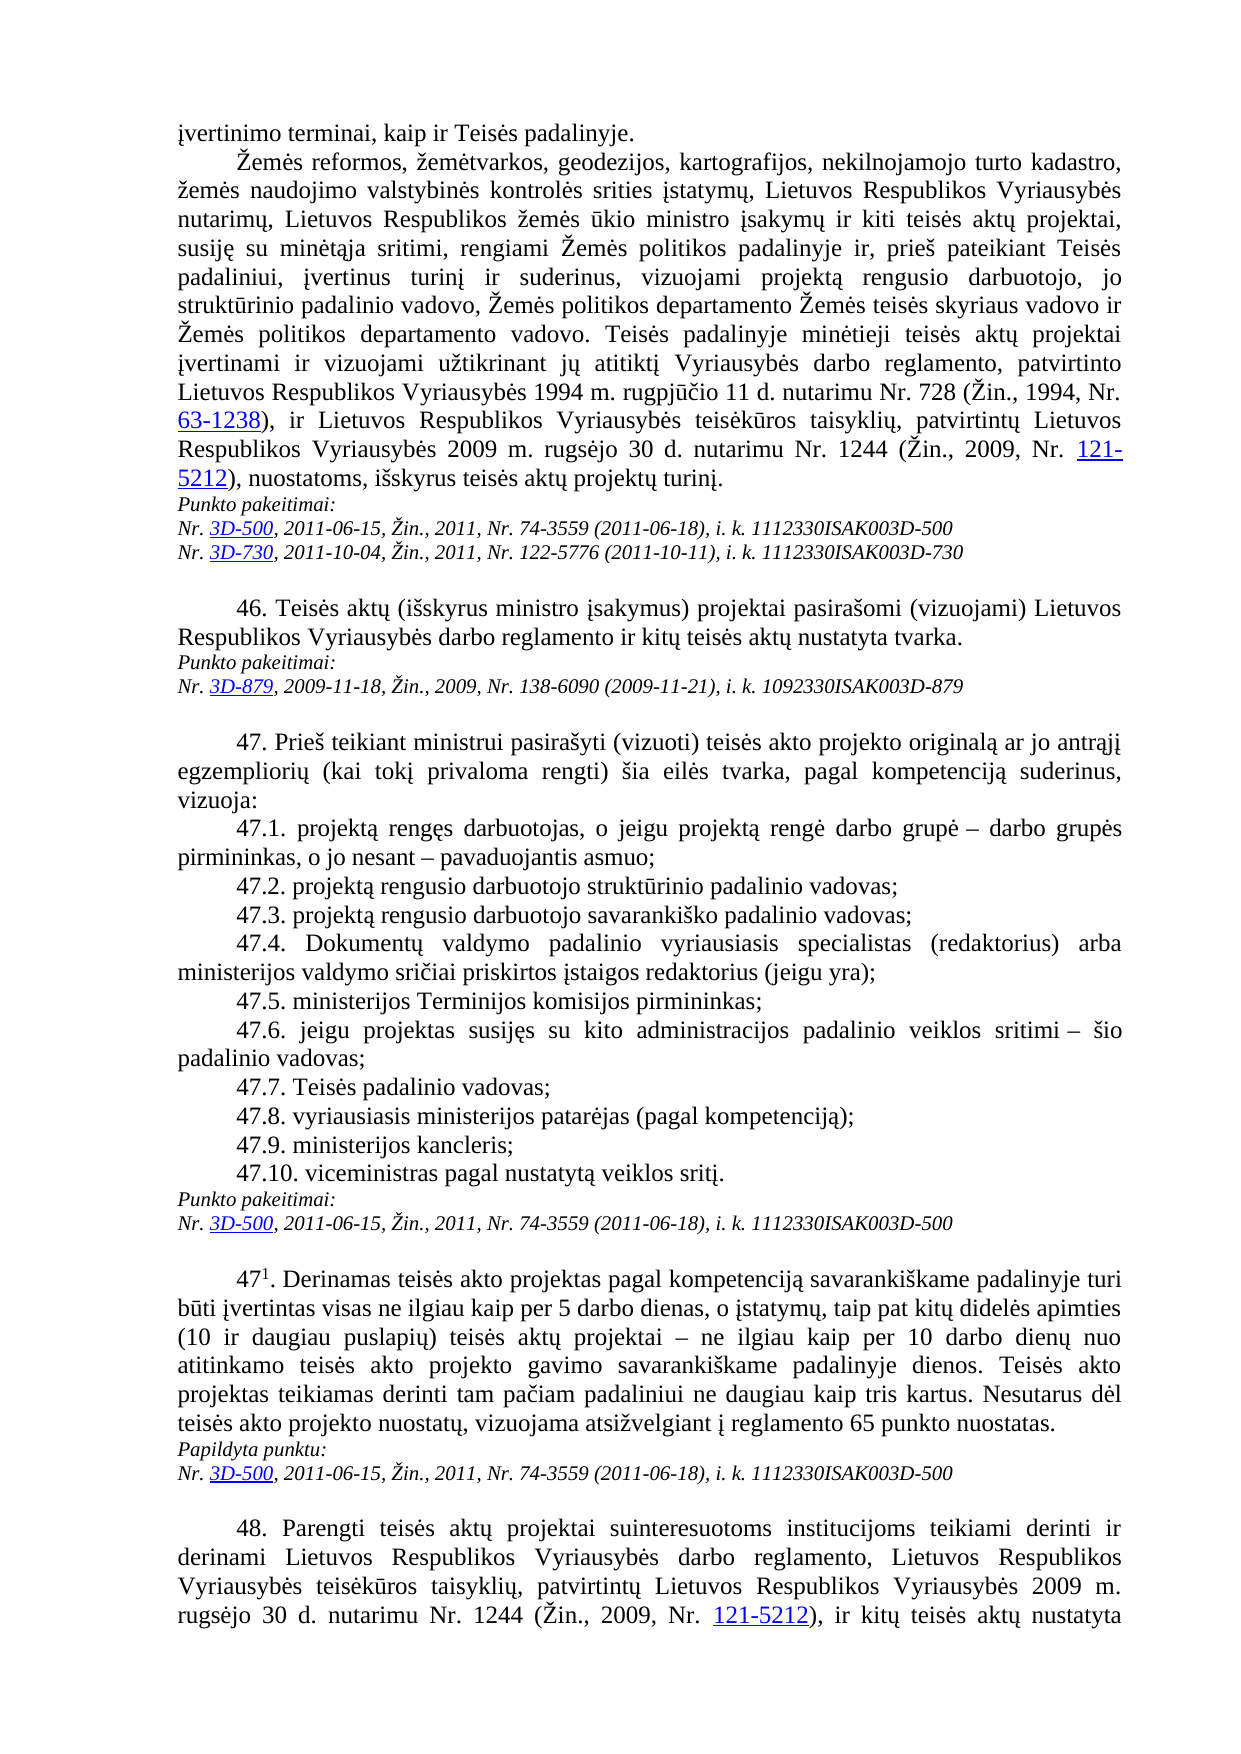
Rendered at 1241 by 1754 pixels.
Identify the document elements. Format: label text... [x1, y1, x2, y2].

text įvertinimo terminai, kaip ir Teisės padalinyje. [177, 118, 1122, 147]
text 47.4. Dokumentų valdymo padalinio vyriausiasis specialistas (redaktorius) arba ministerijos valdymo sričiai priskirtos įstaigos redaktorius (jeigu yra); [177, 928, 1122, 986]
text Žemės reformos, žemėtvarkos, geodezijos, kartografijos, nekilnojamojo turto kadastro, žemės naudojimo valstybinės kontrolės srities įstatymų, Lietuvos Respublikos Vyriausybės nutarimų, Lietuvos Respublikos žemės ūkio ministro įsakymų ir kiti teisės aktų projektai, susiję su minėtąja sritimi, rengiami Žemės politikos padalinyje ir, prieš pateikiant Teisės padaliniui, įvertinus turinį ir suderinus, vizuojami projektą rengusio darbuotojo, jo struktūrinio padalinio vadovo, Žemės politikos departamento Žemės teisės skyriaus vadovo ir Žemės politikos departamento vadovo. Teisės padalinyje minėtieji teisės aktų projektai įvertinami ir vizuojami užtikrinant jų atitiktį Vyriausybės darbo reglamento, patvirtinto Lietuvos Respublikos Vyriausybės 1994 m. rugpjūčio 11 d. nutarimu Nr. 728 (Žin., 1994, Nr. 63-1238), ir Lietuvos Respublikos Vyriausybės teisėkūros taisyklių, patvirtintų Lietuvos Respublikos Vyriausybės 2009 m. rugsėjo 30 d. nutarimu Nr. 1244 (Žin., 2009, Nr. 121-5212), nuostatoms, išskyrus teisės aktų projektų turinį. [177, 147, 1122, 492]
text 47.2. projektą rengusio darbuotojo struktūrinio padalinio vadovas; [177, 871, 1122, 900]
text Punkto pakeitimai: [177, 492, 1122, 516]
text 47. Prieš teikiant ministrui pasirašyti (vizuoti) teisės akto projekto originalą ar jo antrąjį egzempliorių (kai tokį privaloma rengti) šia eilės tvarka, pagal kompetenciją suderinus, vizuoja: [177, 727, 1122, 813]
text Nr. 3D-879, 2009-11-18, Žin., 2009, Nr. 138-6090 (2009-11-21), i. k. 1092330ISAK003D-879 [177, 674, 1122, 698]
text Punkto pakeitimai: [177, 1187, 1122, 1211]
text 46. Teisės aktų (išskyrus ministro įsakymus) projektai pasirašomi (vizuojami) Lietuvos Respublikos Vyriausybės darbo reglamento ir kitų teisės aktų nustatyta tvarka. [177, 593, 1122, 650]
text Nr. 3D-500, 2011-06-15, Žin., 2011, Nr. 74-3559 (2011-06-18), i. k. 1112330ISAK003D-500 [177, 516, 1122, 540]
text 47.8. vyriausiasis ministerijos patarėjas (pagal kompetenciją); [177, 1101, 1122, 1130]
text 47.9. ministerijos kancleris; [177, 1130, 1122, 1158]
text 47.10. viceministras pagal nustatytą veiklos sritį. [177, 1158, 1122, 1187]
text Punkto pakeitimai: [177, 650, 1122, 674]
text 47.6. jeigu projektas susijęs su kito administracijos padalinio veiklos sritimi – šio padalinio vadovas; [177, 1015, 1122, 1072]
text 47.1. projektą rengęs darbuotojas, o jeigu projektą rengė darbo grupė – darbo grupės pirmininkas, o jo nesant – pavaduojantis asmuo; [177, 813, 1122, 871]
text Nr. 3D-500, 2011-06-15, Žin., 2011, Nr. 74-3559 (2011-06-18), i. k. 1112330ISAK003D-500 [177, 1461, 1122, 1485]
text 47.7. Teisės padalinio vadovas; [177, 1072, 1122, 1101]
text Nr. 3D-500, 2011-06-15, Žin., 2011, Nr. 74-3559 (2011-06-18), i. k. 1112330ISAK003D-500 [177, 1211, 1122, 1235]
text 47.3. projektą rengusio darbuotojo savarankiško padalinio vadovas; [177, 900, 1122, 928]
text 471. Derinamas teisės akto projektas pagal kompetenciją savarankiškame padalinyje turi būti įvertintas visas ne ilgiau kaip per 5 darbo dienas, o įstatymų, taip pat kitų didelės apimties (10 ir daugiau puslapių) teisės aktų projektai – ne ilgiau kaip per 10 darbo dienų nuo atitinkamo teisės akto projekto gavimo savarankiškame padalinyje dienos. Teisės akto projektas teikiamas derinti tam pačiam padaliniui ne daugiau kaip tris kartus. Nesutarus dėl teisės akto projekto nuostatų, vizuojama atsižvelgiant į reglamento 65 punkto nuostatas. [177, 1264, 1122, 1437]
text Nr. 3D-730, 2011-10-04, Žin., 2011, Nr. 122-5776 (2011-10-11), i. k. 1112330ISAK003D-730 [177, 540, 1122, 564]
text 47.5. ministerijos Terminijos komisijos pirmininkas; [177, 986, 1122, 1015]
text Papildyta punktu: [177, 1437, 1122, 1461]
text 48. Parengti teisės aktų projektai suinteresuotoms institucijoms teikiami derinti ir derinami Lietuvos Respublikos Vyriausybės darbo reglamento, Lietuvos Respublikos Vyriausybės teisėkūros taisyklių, patvirtintų Lietuvos Respublikos Vyriausybės 2009 m. rugsėjo 30 d. nutarimu Nr. 1244 (Žin., 2009, Nr. 121-5212), ir kitų teisės aktų nustatyta [177, 1513, 1122, 1628]
